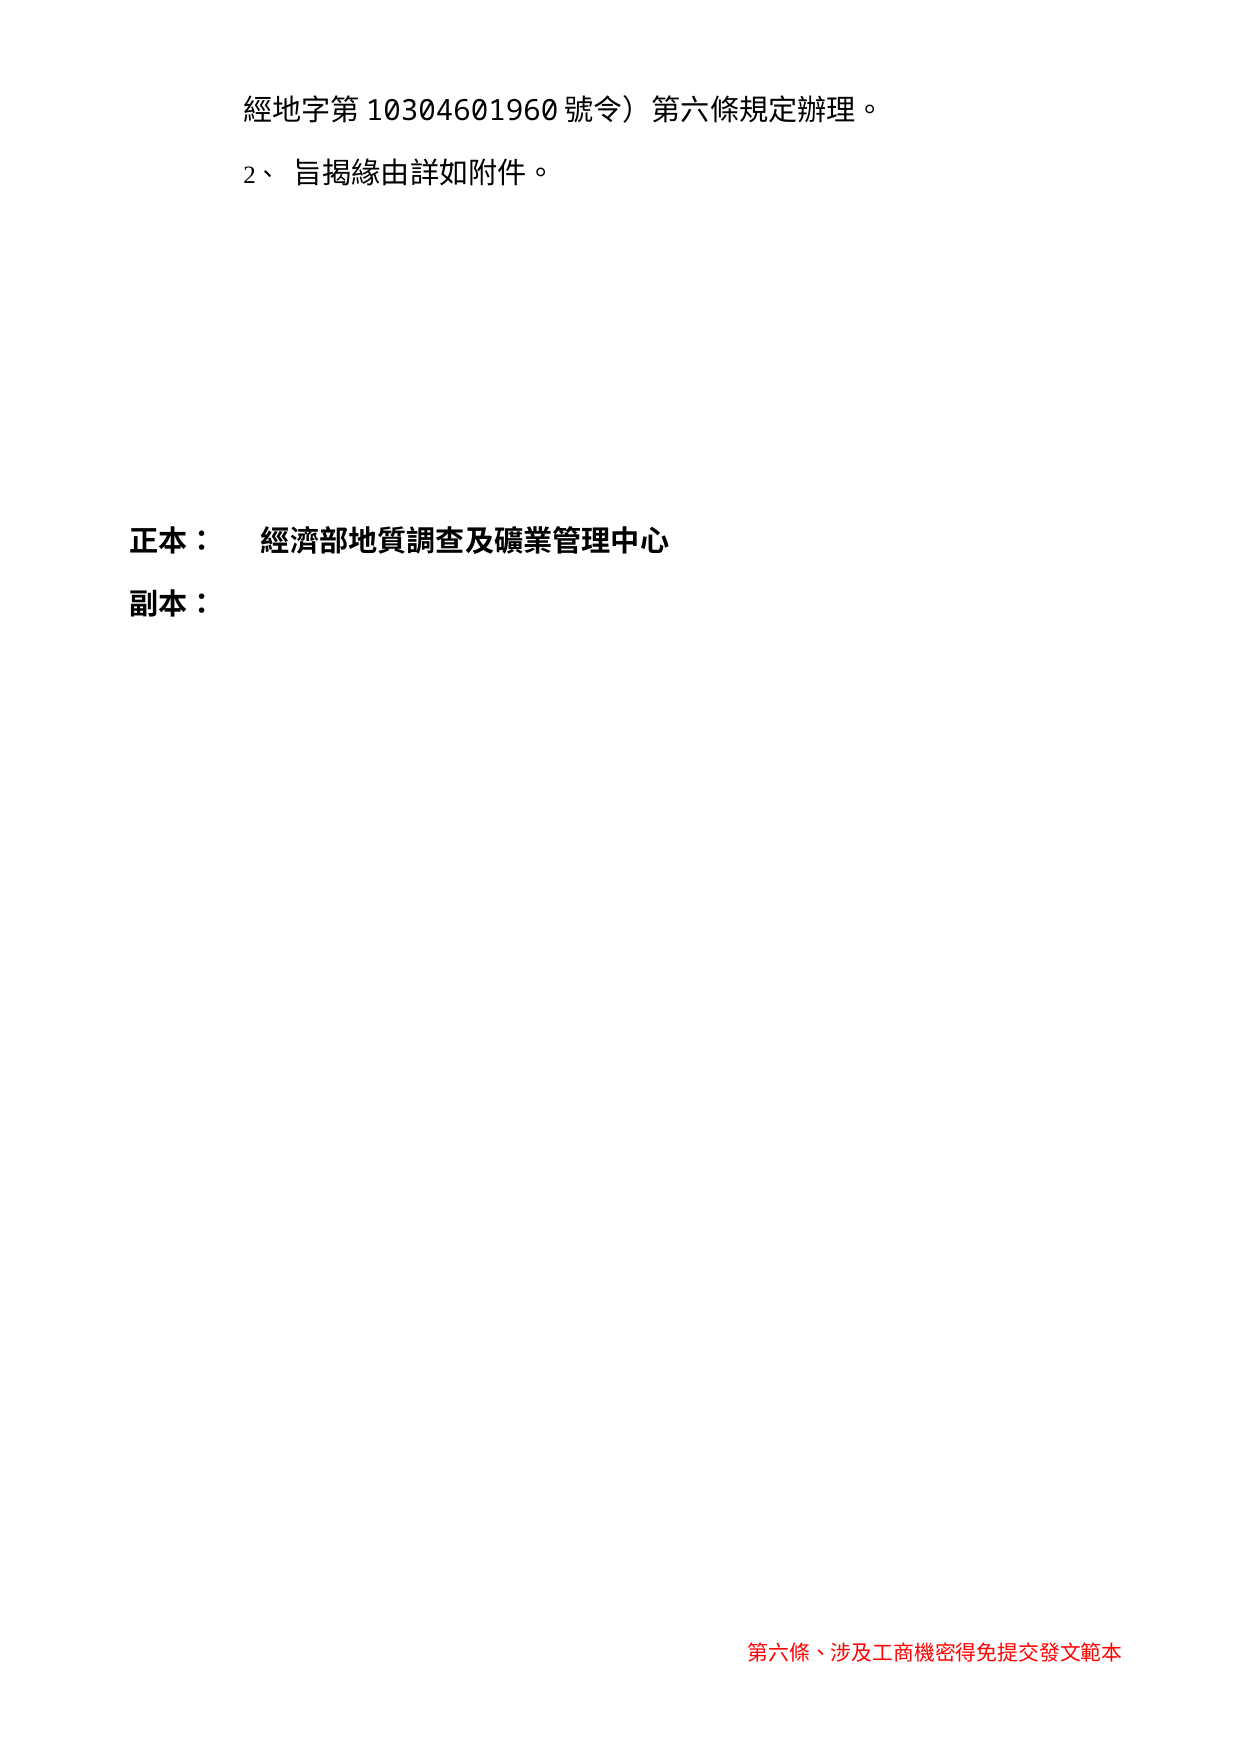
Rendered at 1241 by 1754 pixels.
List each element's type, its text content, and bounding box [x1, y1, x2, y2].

table_cell 經濟部地質調查及礦業管理中心 [249, 498, 1148, 560]
table_cell [249, 560, 1148, 622]
table_cell 正本： [118, 498, 249, 560]
table_cell [118, 66, 232, 497]
table_cell 副本： [118, 560, 249, 622]
table_cell [1130, 66, 1148, 497]
table_cell 經地字第10304601960號令）第六條規定辦理。 旨揭緣由詳如附件。 [232, 66, 1130, 497]
